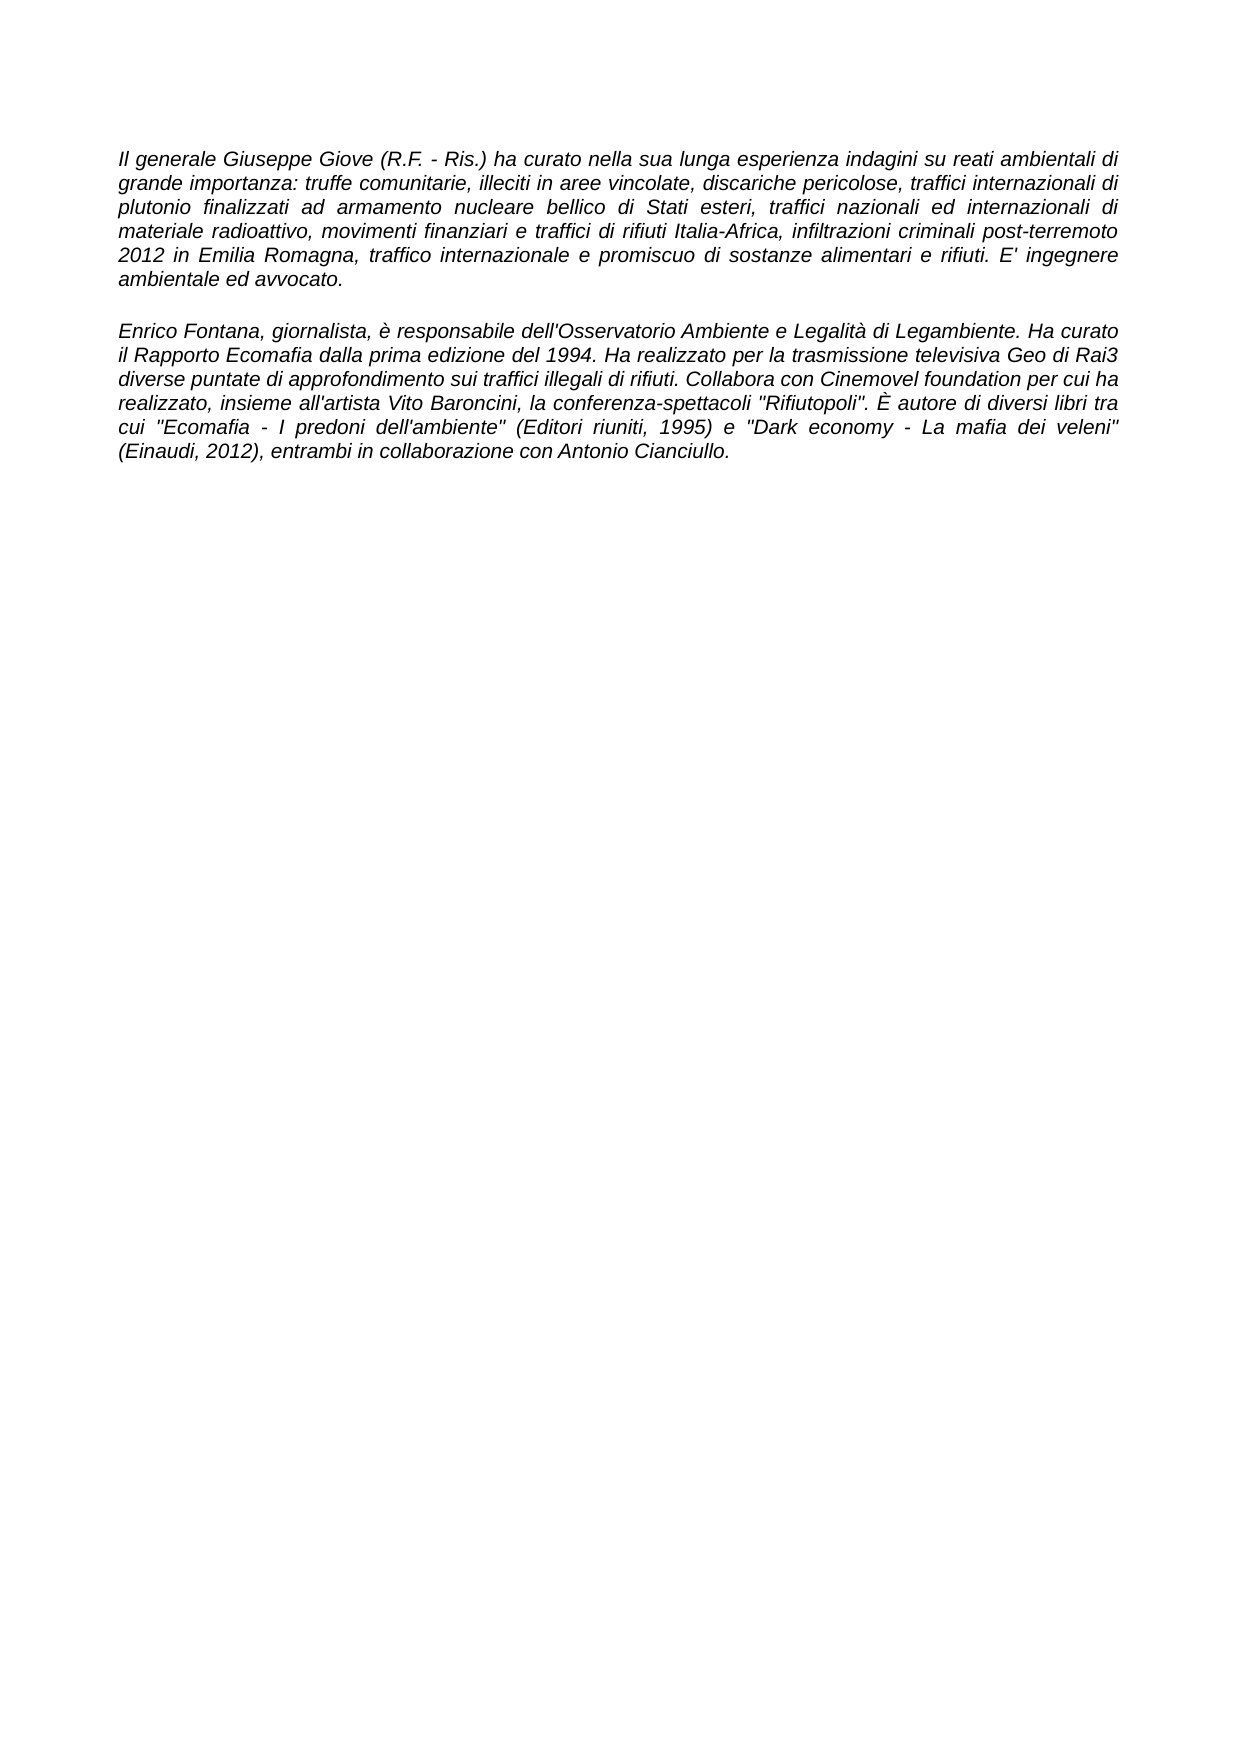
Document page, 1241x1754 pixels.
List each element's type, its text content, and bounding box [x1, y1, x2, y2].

text Il generale Giuseppe Giove (R.F. - Ris.) ha curato nella sua lunga esperienza indagini su reati ambientali di grande importanza: truffe comunitarie, illeciti in aree vincolate, discariche pericolose, traffici internazionali di plutonio finalizzati ad armamento nucleare bellico di Stati esteri, traffici nazionali ed internazionali di materiale radioattivo, movimenti finanziari e traffici di rifiuti Italia-Africa, infiltrazioni criminali post-terremoto 2012 in Emilia Romagna, traffico internazionale e promiscuo di sostanze alimentari e rifiuti. E' ingegnere ambientale ed avvocato. [118, 147, 1122, 291]
text Enrico Fontana, giornalista, è responsabile dell'Osservatorio Ambiente e Legalità di Legambiente. Ha curato il Rapporto Ecomafia dalla prima edizione del 1994. Ha realizzato per la trasmissione televisiva Geo di Rai3 diverse puntate di approfondimento sui traffici illegali di rifiuti. Collabora con Cinemovel foundation per cui ha realizzato, insieme all'artista Vito Baroncini, la conferenza-spettacoli "Rifiutopoli". È autore di diversi libri tra cui "Ecomafia - I predoni dell'ambiente" (Editori riuniti, 1995) e "Dark economy - La mafia dei veleni" (Einaudi, 2012), entrambi in collaborazione con Antonio Cianciullo. [118, 319, 1122, 463]
